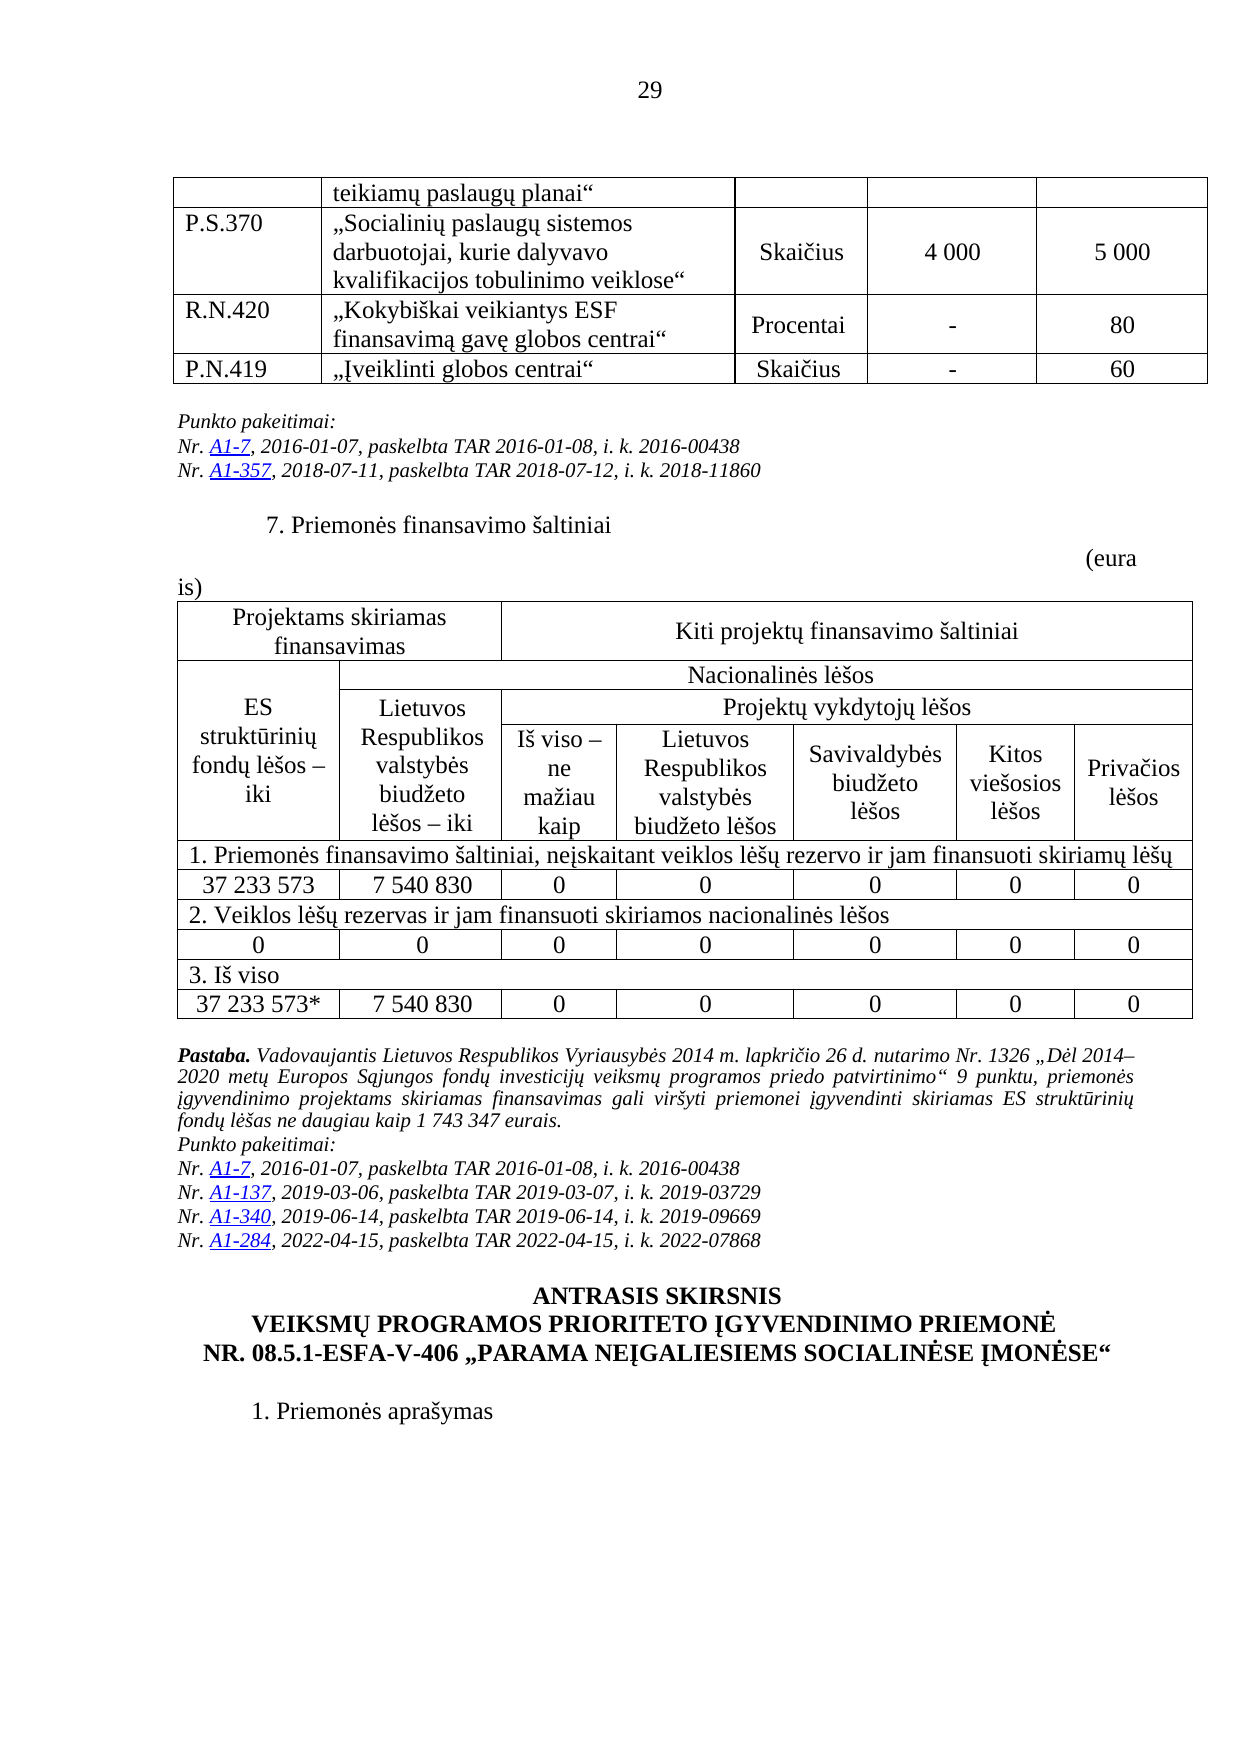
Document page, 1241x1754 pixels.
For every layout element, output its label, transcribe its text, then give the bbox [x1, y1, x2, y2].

table_cell 1. Priemonės finansavimo šaltiniai, neįskaitant veiklos lėšų rezervo ir jam finansuoti skiriamų lėšų [178, 841, 1192, 869]
table_cell 7 540 830 [340, 870, 501, 899]
table_cell - [868, 354, 1036, 383]
text Punkto pakeitimai: [177, 409, 1137, 433]
text Nr. A1-137, 2019-03-06, paskelbta TAR 2019-03-07, i. k. 2019-03729 [177, 1180, 1137, 1204]
table_cell „Socialinių paslaugų sistemos darbuotojai, kurie dalyvavo kvalifikacijos tobulinimo veiklose“ [322, 208, 734, 294]
table_cell teikiamų paslaugų planai“ [322, 178, 734, 207]
table_cell [1037, 178, 1207, 207]
table_cell Iš viso – ne mažiau kaip [502, 725, 616, 839]
table_cell P.S.370 [174, 208, 321, 294]
text ANTRASIS SKIRSNIS [177, 1281, 1137, 1309]
table_cell P.N.419 [174, 354, 321, 383]
table_cell 0 [957, 990, 1074, 1018]
table_cell Lietuvos Respublikos valstybės biudžeto lėšos [617, 725, 793, 839]
text Nr. A1-340, 2019-06-14, paskelbta TAR 2019-06-14, i. k. 2019-09669 [177, 1204, 1137, 1228]
table_cell 0 [502, 870, 616, 899]
table_cell [736, 178, 867, 207]
table_cell 0 [617, 930, 793, 959]
table_cell Privačios lėšos [1075, 725, 1192, 839]
table_cell 4 000 [868, 208, 1036, 294]
table_header Projektams skiriamas finansavimas [178, 602, 501, 659]
text Nr. A1-7, 2016-01-07, paskelbta TAR 2016-01-08, i. k. 2016-00438 [177, 1156, 1137, 1180]
table_cell 0 [1075, 990, 1192, 1018]
table_cell R.N.420 [174, 295, 321, 353]
table_cell 0 [617, 990, 793, 1018]
text Nr. A1-357, 2018-07-11, paskelbta TAR 2018-07-12, i. k. 2018-11860 [177, 458, 1137, 482]
table_cell „Kokybiškai veikiantys ESF finansavimą gavę globos centrai“ [322, 295, 734, 353]
text Nr. A1-284, 2022-04-15, paskelbta TAR 2022-04-15, i. k. 2022-07868 [177, 1228, 1137, 1252]
text VEIKSMŲ PROGRAMOS PRIORITETO ĮGYVENDINIMO PRIEMONĖ [177, 1309, 1137, 1338]
table_cell [174, 178, 321, 207]
table_cell 0 [617, 870, 793, 899]
text 7. Priemonės finansavimo šaltiniai [177, 510, 1137, 539]
table_cell 0 [502, 990, 616, 1018]
table_cell Savivaldybės biudžeto lėšos [794, 725, 956, 839]
table_cell Skaičius [736, 208, 867, 294]
table_cell 0 [794, 990, 956, 1018]
text Punkto pakeitimai: [177, 1132, 1137, 1156]
table_cell „Įveiklinti globos centrai“ [322, 354, 734, 383]
table_cell 7 540 830 [340, 990, 501, 1018]
text NR. 08.5.1-ESFA-V-406 „PARAMA NEĮGALIESIEMS SOCIALINĖSE ĮMONĖSE“ [177, 1338, 1137, 1367]
table_header Kiti projektų finansavimo šaltiniai [502, 602, 1192, 659]
table_cell 3. Iš viso [178, 960, 1192, 988]
table_cell 37 233 573 [178, 870, 339, 899]
table_cell Lietuvos Respublikos valstybės biudžeto lėšos – iki [340, 690, 501, 839]
table_cell Procentai [736, 295, 867, 353]
table_cell 2. Veiklos lėšų rezervas ir jam finansuoti skiriamos nacionalinės lėšos [178, 900, 1192, 929]
table_cell 80 [1037, 295, 1207, 353]
table_cell Projektų vykdytojų lėšos [502, 690, 1192, 723]
table_cell 0 [502, 930, 616, 959]
table_cell 0 [1075, 930, 1192, 959]
table_cell 0 [340, 930, 501, 959]
table_cell 37 233 573* [178, 990, 339, 1018]
table_cell 0 [1075, 870, 1192, 899]
table_cell Skaičius [736, 354, 867, 383]
text Pastaba. Vadovaujantis Lietuvos Respublikos Vyriausybės 2014 m. lapkričio 26 d. nutarimo Nr. 1326 „Dėl 2014–2020 metų Europos Sąjungos fondų investicijų veiksmų programos priedo patvirtinimo“ 9 punktu, priemonės įgyvendinimo projektams skiriamas finansavimas gali viršyti priemonei įgyvendinti skiriamas ES struktūrinių fondų lėšas ne daugiau kaip 1 743 347 eurais. [177, 1045, 1137, 1132]
text Nr. A1-7, 2016-01-07, paskelbta TAR 2016-01-08, i. k. 2016-00438 [177, 433, 1137, 458]
table_cell 0 [178, 930, 339, 959]
text 1. Priemonės aprašymas [251, 1396, 1137, 1424]
table_cell 60 [1037, 354, 1207, 383]
table_cell Kitos viešosios lėšos [957, 725, 1074, 839]
table_cell 0 [957, 870, 1074, 899]
table_cell Nacionalinės lėšos [340, 661, 1192, 689]
table_cell - [868, 295, 1036, 353]
table_cell 0 [957, 930, 1074, 959]
table_cell 0 [794, 870, 956, 899]
text (eurais) [177, 543, 1137, 601]
table_cell ES struktūrinių fondų lėšos – iki [178, 661, 339, 839]
table_cell 5 000 [1037, 208, 1207, 294]
table_cell [868, 178, 1036, 207]
table_cell 0 [794, 930, 956, 959]
